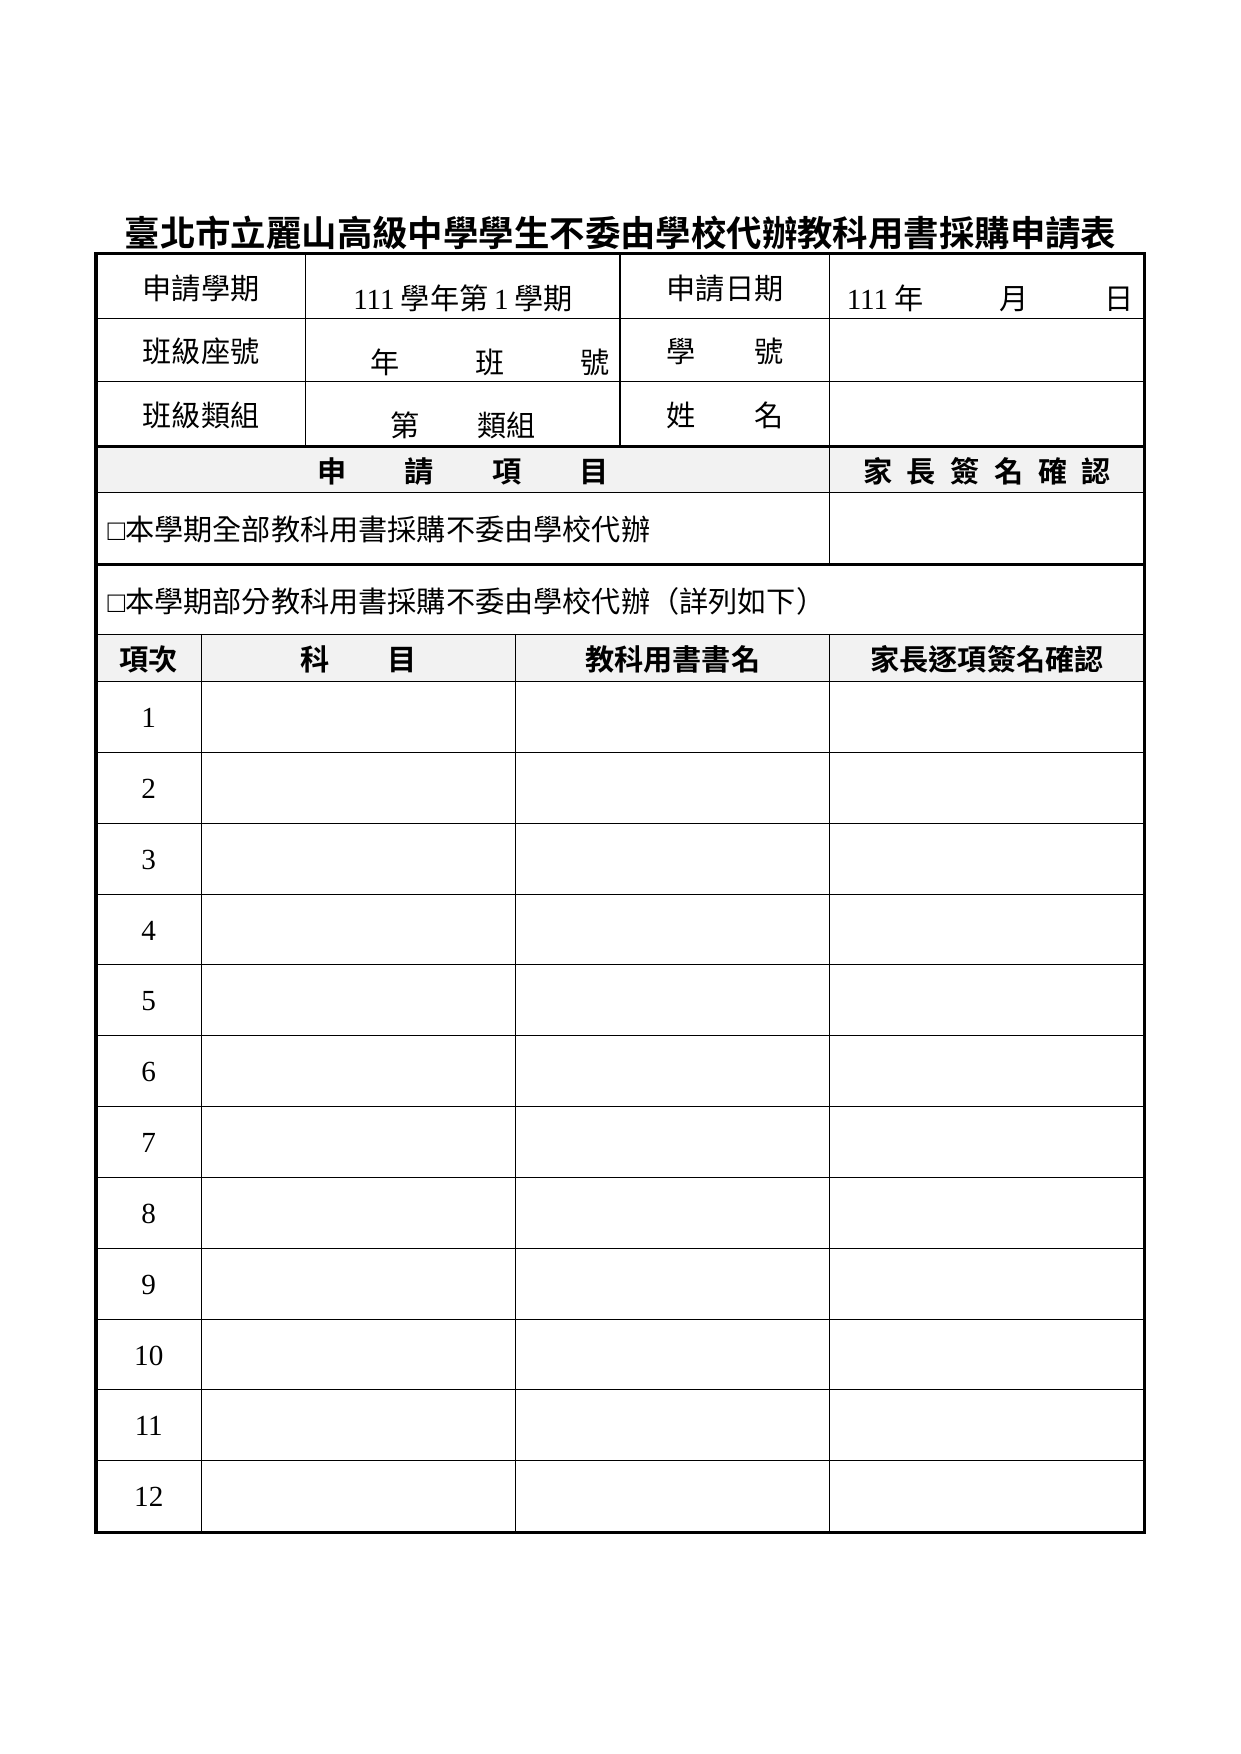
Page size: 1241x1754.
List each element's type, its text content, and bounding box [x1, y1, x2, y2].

table_cell [830, 1036, 1143, 1106]
table_cell 班級座號 [98, 319, 305, 381]
text 臺北市立麗山高級中學學生不委由學校代辦教科用書採購申請表 [94, 189, 1146, 252]
table_cell [830, 1390, 1143, 1460]
table_cell [830, 382, 1143, 445]
table_cell [202, 1107, 515, 1177]
table_cell [202, 1320, 515, 1389]
table_cell [516, 1107, 829, 1177]
table_cell [202, 1461, 515, 1531]
table_cell [830, 895, 1143, 964]
table_cell 班級類組 [98, 382, 305, 445]
table_cell [830, 1249, 1143, 1318]
table_cell [516, 1178, 829, 1248]
table_cell [830, 682, 1143, 752]
table_cell 5 [98, 965, 201, 1035]
table_cell [830, 319, 1143, 381]
table_cell [830, 1461, 1143, 1531]
table_cell [830, 1320, 1143, 1389]
table_cell □本學期部分教科用書採購不委由學校代辦（詳列如下） [98, 566, 1143, 634]
table_cell □本學期全部教科用書採購不委由學校代辦 [98, 493, 829, 563]
table_cell [830, 493, 1143, 563]
table_cell [516, 1249, 829, 1318]
table_cell 10 [98, 1320, 201, 1389]
table_cell 年 [306, 319, 410, 381]
table_cell 第 類組 [306, 382, 619, 445]
table_cell [830, 1107, 1143, 1177]
table_cell 家 長 簽 名 確 認 [830, 448, 1143, 492]
table_cell [516, 1036, 829, 1106]
table_cell [516, 1320, 829, 1389]
table_cell 9 [98, 1249, 201, 1318]
table_cell [202, 1178, 515, 1248]
table_header 申請學期 [98, 255, 305, 318]
table_cell 教科用書書名 [516, 635, 829, 681]
table_cell 7 [98, 1107, 201, 1177]
table_cell 2 [98, 753, 201, 823]
table_cell 家長逐項簽名確認 [830, 635, 1143, 681]
table_cell 科 目 [202, 635, 515, 681]
table_cell 4 [98, 895, 201, 964]
table_cell [202, 1249, 515, 1318]
table_header 111學年第1學期 [306, 255, 619, 318]
table_cell 姓 名 [621, 382, 829, 445]
table_cell 3 [98, 824, 201, 893]
table_cell 11 [98, 1390, 201, 1460]
table_cell [202, 895, 515, 964]
table_cell 1 [98, 682, 201, 752]
table_cell [516, 682, 829, 752]
table_cell [516, 895, 829, 964]
table_header 月 [934, 255, 1039, 318]
table_cell [516, 824, 829, 893]
table_cell 申 請 項 目 [98, 448, 829, 492]
table_header 日 [1039, 255, 1143, 318]
table_cell [830, 824, 1143, 893]
table_cell [202, 1036, 515, 1106]
table_cell [202, 965, 515, 1035]
table_cell [202, 1390, 515, 1460]
table_cell [830, 753, 1143, 823]
table_cell 項次 [98, 635, 201, 681]
table_cell [516, 1390, 829, 1460]
table_cell 號 [515, 319, 619, 381]
table_cell [202, 824, 515, 893]
table_cell 8 [98, 1178, 201, 1248]
table_cell [830, 965, 1143, 1035]
table_header 申請日期 [621, 255, 829, 318]
table_cell [202, 682, 515, 752]
table_cell [516, 965, 829, 1035]
table_cell 6 [98, 1036, 201, 1106]
table_cell [830, 1178, 1143, 1248]
table_cell 12 [98, 1461, 201, 1531]
table_cell 班 [410, 319, 515, 381]
table_cell [516, 753, 829, 823]
table_cell [202, 753, 515, 823]
table_cell 學 號 [621, 319, 829, 381]
table_cell [516, 1461, 829, 1531]
table_header 111年 [830, 255, 934, 318]
